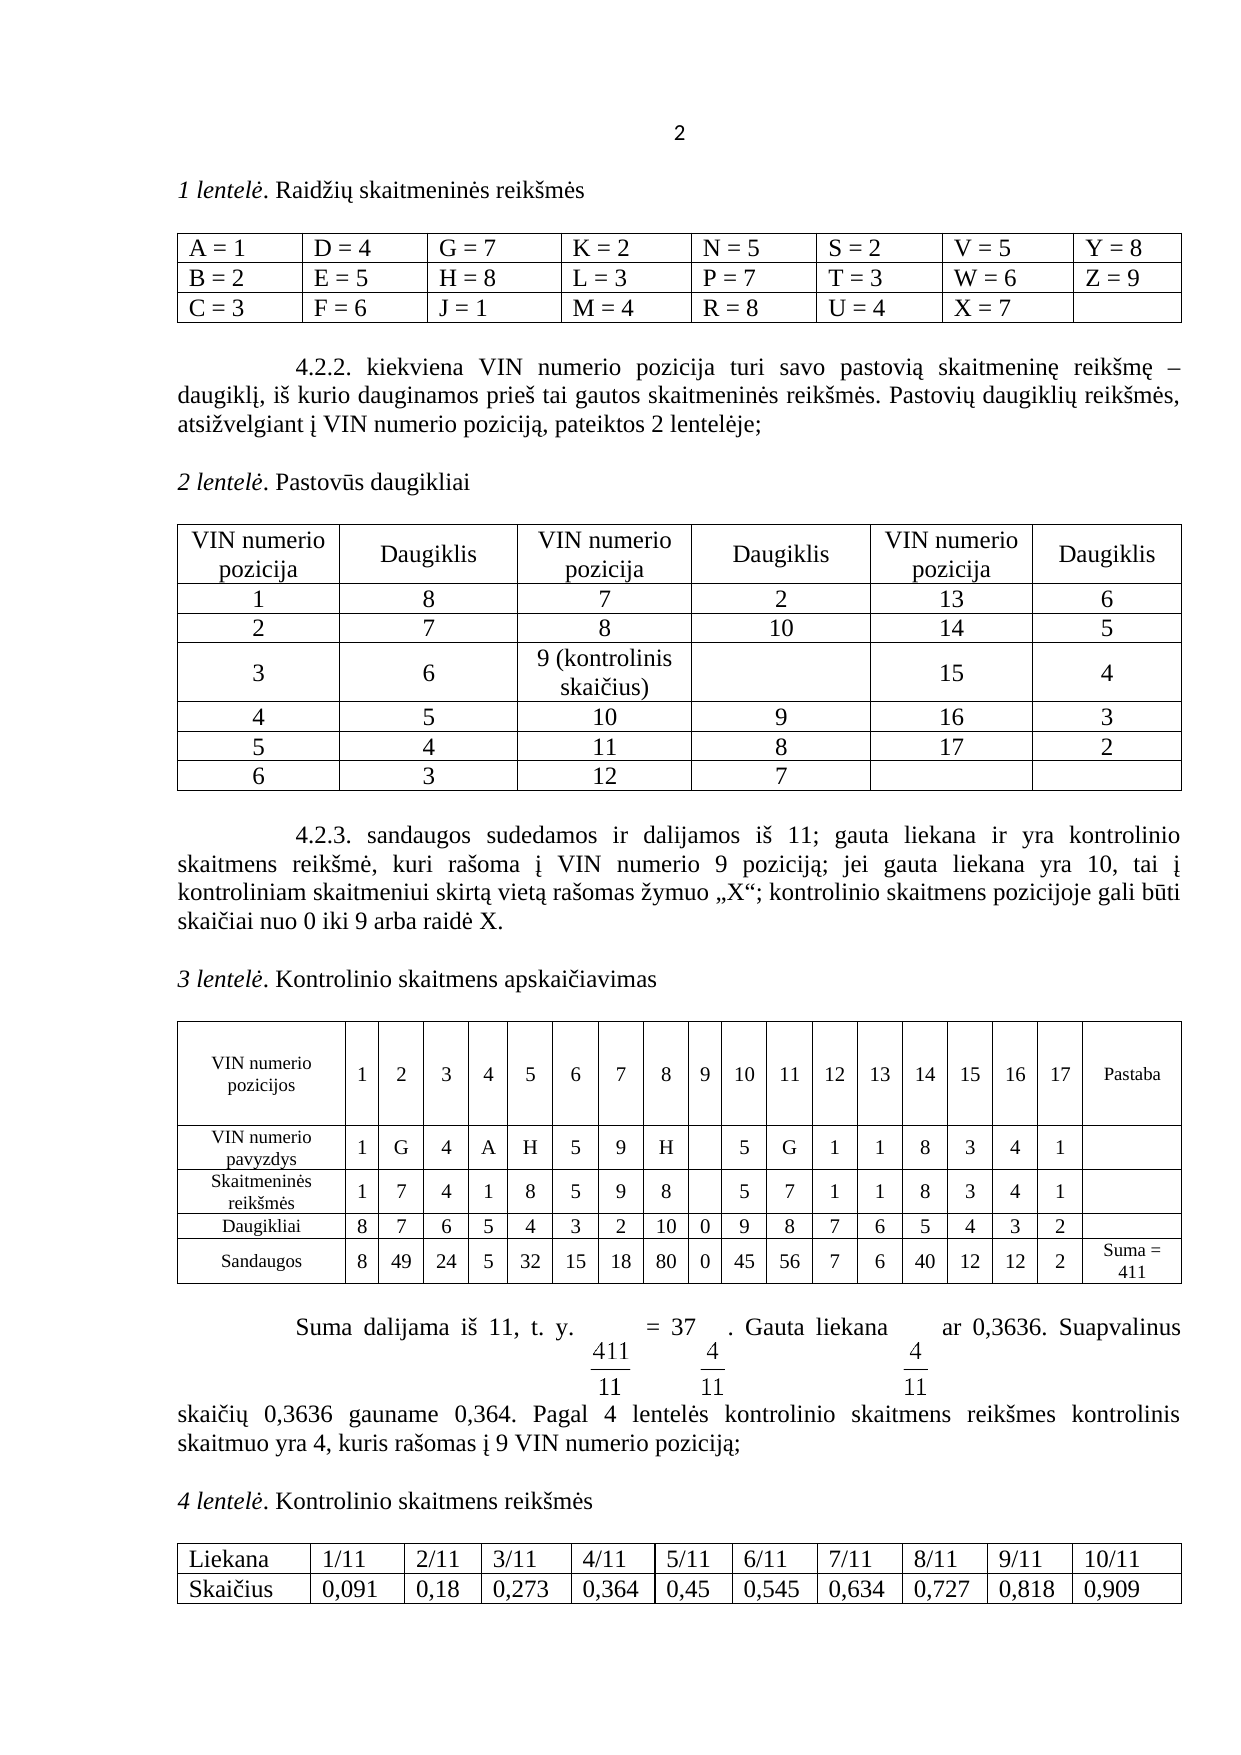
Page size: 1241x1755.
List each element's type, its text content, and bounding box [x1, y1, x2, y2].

table_cell 13 [871, 584, 1032, 612]
table_header 9 [689, 1022, 721, 1125]
table_cell 0,545 [733, 1574, 817, 1603]
table_cell 0 [689, 1214, 721, 1238]
table_cell 7 [767, 1170, 812, 1213]
table_cell 4 [424, 1126, 468, 1169]
table_header Daugiklis [692, 525, 870, 583]
table_cell 0,727 [903, 1574, 987, 1603]
table_cell 7 [813, 1239, 857, 1282]
table_cell 17 [871, 732, 1032, 760]
table_cell 5 [903, 1214, 947, 1238]
table_cell 16 [871, 702, 1032, 731]
table_cell E = 5 [303, 263, 427, 292]
table_cell 0,273 [482, 1574, 571, 1603]
table_cell 0,634 [818, 1574, 902, 1603]
table_cell 5 [553, 1170, 598, 1213]
table_cell Daugikliai [178, 1214, 345, 1238]
table_cell 1 [346, 1170, 378, 1213]
table_header 8/11 [903, 1544, 987, 1573]
table_header Liekana [178, 1544, 310, 1573]
table_cell 5 [340, 702, 517, 731]
table_header 8 [644, 1022, 688, 1125]
table_cell 5 [469, 1239, 507, 1282]
table_cell 5 [1033, 614, 1181, 642]
table_cell 5 [469, 1214, 507, 1238]
table_cell F = 6 [303, 293, 427, 322]
table_cell Skaitmeninės reikšmės [178, 1170, 345, 1213]
table_cell P = 7 [692, 263, 816, 292]
table_header 5 [508, 1022, 552, 1125]
table_cell 9 [599, 1170, 643, 1213]
table_header 15 [948, 1022, 992, 1125]
table_cell 0,909 [1073, 1574, 1181, 1603]
table_cell 5 [722, 1126, 766, 1169]
text 3 lentelė. Kontrolinio skaitmens apskaičiavimas [177, 964, 1181, 992]
table_cell R = 8 [692, 293, 816, 322]
table_cell 18 [599, 1239, 643, 1282]
table_header 4/11 [572, 1544, 654, 1573]
table_cell 6 [858, 1214, 902, 1238]
table_cell Z = 9 [1074, 263, 1181, 292]
table_header 17 [1038, 1022, 1082, 1125]
table_cell 3 [553, 1214, 598, 1238]
table_header 4 [469, 1022, 507, 1125]
table_header G = 7 [428, 234, 561, 262]
table_cell 5 [553, 1126, 598, 1169]
table_cell 7 [692, 761, 870, 790]
table_header Pastaba [1083, 1022, 1181, 1125]
table_cell 4 [178, 702, 339, 731]
table_header Y = 8 [1074, 234, 1181, 262]
table_header 2 [379, 1022, 423, 1125]
table_cell H [508, 1126, 552, 1169]
table_cell 1 [1038, 1170, 1082, 1213]
table_cell 0,18 [405, 1574, 481, 1603]
table_header S = 2 [817, 234, 942, 262]
table_cell 1 [813, 1170, 857, 1213]
table_cell 7 [518, 584, 691, 612]
table_cell 8 [903, 1126, 947, 1169]
table_header VIN numerio pozicija [178, 525, 339, 583]
table_header 7 [599, 1022, 643, 1125]
table_cell 56 [767, 1239, 812, 1282]
table_cell 40 [903, 1239, 947, 1282]
table_header 3/11 [482, 1544, 571, 1573]
table_cell 7 [340, 614, 517, 642]
table_cell T = 3 [817, 263, 942, 292]
table_cell 4 [993, 1126, 1037, 1169]
table_header 7/11 [818, 1544, 902, 1573]
table_cell L = 3 [562, 263, 691, 292]
table_cell 3 [948, 1170, 992, 1213]
table_cell W = 6 [943, 263, 1073, 292]
table_cell 8 [767, 1214, 812, 1238]
table_cell 4 [993, 1170, 1037, 1213]
table_cell 8 [903, 1170, 947, 1213]
table_cell H [644, 1126, 688, 1169]
table_cell 6 [1033, 584, 1181, 612]
table_cell 8 [644, 1170, 688, 1213]
table_cell 1 [858, 1170, 902, 1213]
table_header VIN numerio pozicijos [178, 1022, 345, 1125]
table_cell 10 [692, 614, 870, 642]
table_cell 2 [599, 1214, 643, 1238]
text 2 lentelė. Pastovūs daugikliai [177, 467, 1181, 495]
table_cell 6 [858, 1239, 902, 1282]
table_cell 80 [644, 1239, 688, 1282]
table_cell VIN numerio pavyzdys [178, 1126, 345, 1169]
table_cell [689, 1170, 721, 1213]
table_cell 12 [948, 1239, 992, 1282]
table_cell 9 [722, 1214, 766, 1238]
table_cell 7 [379, 1214, 423, 1238]
table_cell 3 [993, 1214, 1037, 1238]
table_cell 8 [346, 1239, 378, 1282]
table_cell Skaičius [178, 1574, 310, 1603]
table_header N = 5 [692, 234, 816, 262]
table_cell G [767, 1126, 812, 1169]
table_cell 9 (kontrolinis skaičius) [518, 643, 691, 701]
table_header 16 [993, 1022, 1037, 1125]
table_cell 12 [993, 1239, 1037, 1282]
table_cell 1 [346, 1126, 378, 1169]
text 4 lentelė. Kontrolinio skaitmens reikšmės [177, 1486, 1181, 1514]
table_cell [1083, 1126, 1181, 1169]
table_cell Sandaugos [178, 1239, 345, 1282]
table_cell 7 [379, 1170, 423, 1213]
table_cell G [379, 1126, 423, 1169]
table_cell 3 [340, 761, 517, 790]
table_cell 14 [871, 614, 1032, 642]
table_header Daugiklis [340, 525, 517, 583]
table_header 5/11 [656, 1544, 732, 1573]
table_header 13 [858, 1022, 902, 1125]
table_header 12 [813, 1022, 857, 1125]
table_cell 2 [1033, 732, 1181, 760]
table_cell [1083, 1214, 1181, 1238]
table_header 9/11 [988, 1544, 1072, 1573]
table_cell 15 [871, 643, 1032, 701]
table_cell 12 [518, 761, 691, 790]
table_cell 8 [340, 584, 517, 612]
table_cell 3 [178, 643, 339, 701]
table_cell 6 [178, 761, 339, 790]
table_cell [692, 643, 870, 701]
table_cell 1 [178, 584, 339, 612]
table_cell 1 [469, 1170, 507, 1213]
table_cell 32 [508, 1239, 552, 1282]
table_header VIN numerio pozicija [871, 525, 1032, 583]
table_cell 8 [518, 614, 691, 642]
table_cell A [469, 1126, 507, 1169]
table_cell [1033, 761, 1181, 790]
table_header 6 [553, 1022, 598, 1125]
table_cell 0 [689, 1239, 721, 1282]
table_header 11 [767, 1022, 812, 1125]
table_header A = 1 [178, 234, 302, 262]
table_header 6/11 [733, 1544, 817, 1573]
table_cell 45 [722, 1239, 766, 1282]
table_cell H = 8 [428, 263, 561, 292]
table_cell 0,45 [656, 1574, 732, 1603]
table_cell 1 [813, 1126, 857, 1169]
table_cell 3 [948, 1126, 992, 1169]
table_header 14 [903, 1022, 947, 1125]
table_cell 8 [508, 1170, 552, 1213]
text Suma dalijama iš 11, t. y. = 37. Gauta liekana ar 0,3636. Suapvalinus skaičių 0,3636 gauname 0,364. Pagal 4 lentelės kontrolinio skaitmens reikšmes kontrolinis skaitmuo yra 4, kuris rašomas į 9 VIN numerio poziciją; [177, 1312, 1181, 1457]
table_header V = 5 [943, 234, 1073, 262]
table_cell [871, 761, 1032, 790]
table_cell 1 [858, 1126, 902, 1169]
table_header K = 2 [562, 234, 691, 262]
text 4.2.2. kiekviena VIN numerio pozicija turi savo pastovią skaitmeninę reikšmę – daugiklį, iš kurio dauginamos prieš tai gautos skaitmeninės reikšmės. Pastovių daugiklių reikšmės, atsižvelgiant į VIN numerio poziciją, pateiktos 2 lentelėje; [177, 352, 1181, 438]
table_cell 10 [518, 702, 691, 731]
table_cell U = 4 [817, 293, 942, 322]
table_header D = 4 [303, 234, 427, 262]
table_cell Suma = 411 [1083, 1239, 1181, 1282]
text 4.2.3. sandaugos sudedamos ir dalijamos iš 11; gauta liekana ir yra kontrolinio skaitmens reikšmė, kuri rašoma į VIN numerio 9 poziciją; jei gauta liekana yra 10, tai į kontroliniam skaitmeniui skirtą vietą rašomas žymuo „X“; kontrolinio skaitmens pozicijoje gali būti skaičiai nuo 0 iki 9 arba raidė X. [177, 820, 1181, 935]
table_cell 4 [948, 1214, 992, 1238]
table_cell 4 [340, 732, 517, 760]
table_cell 49 [379, 1239, 423, 1282]
table_cell 10 [644, 1214, 688, 1238]
table_cell 15 [553, 1239, 598, 1282]
table_cell C = 3 [178, 293, 302, 322]
table_cell 6 [340, 643, 517, 701]
table_cell [1083, 1170, 1181, 1213]
table_header 1 [346, 1022, 378, 1125]
table_cell 24 [424, 1239, 468, 1282]
table_cell 1 [1038, 1126, 1082, 1169]
table_header 1/11 [311, 1544, 404, 1573]
table_cell 6 [424, 1214, 468, 1238]
table_cell 2 [178, 614, 339, 642]
table_cell 5 [178, 732, 339, 760]
table_cell 2 [692, 584, 870, 612]
table_cell 4 [424, 1170, 468, 1213]
table_cell 8 [692, 732, 870, 760]
table_cell 4 [1033, 643, 1181, 701]
table_cell 0,364 [572, 1574, 654, 1603]
table_cell 9 [599, 1126, 643, 1169]
table_cell 5 [722, 1170, 766, 1213]
table_cell 4 [508, 1214, 552, 1238]
table_header 10 [722, 1022, 766, 1125]
table_cell M = 4 [562, 293, 691, 322]
table_cell 3 [1033, 702, 1181, 731]
table_header 2/11 [405, 1544, 481, 1573]
table_cell [1074, 293, 1181, 322]
table_cell 0,818 [988, 1574, 1072, 1603]
table_cell 2 [1038, 1239, 1082, 1282]
table_header VIN numerio pozicija [518, 525, 691, 583]
table_cell B = 2 [178, 263, 302, 292]
table_cell 9 [692, 702, 870, 731]
table_cell 2 [1038, 1214, 1082, 1238]
table_header 10/11 [1073, 1544, 1181, 1573]
table_cell 8 [346, 1214, 378, 1238]
table_header Daugiklis [1033, 525, 1181, 583]
table_cell 11 [518, 732, 691, 760]
text 1 lentelė. Raidžių skaitmeninės reikšmės [177, 175, 1181, 204]
table_cell J = 1 [428, 293, 561, 322]
table_cell 7 [813, 1214, 857, 1238]
table_cell 0,091 [311, 1574, 404, 1603]
table_cell [689, 1126, 721, 1169]
table_header 3 [424, 1022, 468, 1125]
table_cell X = 7 [943, 293, 1073, 322]
